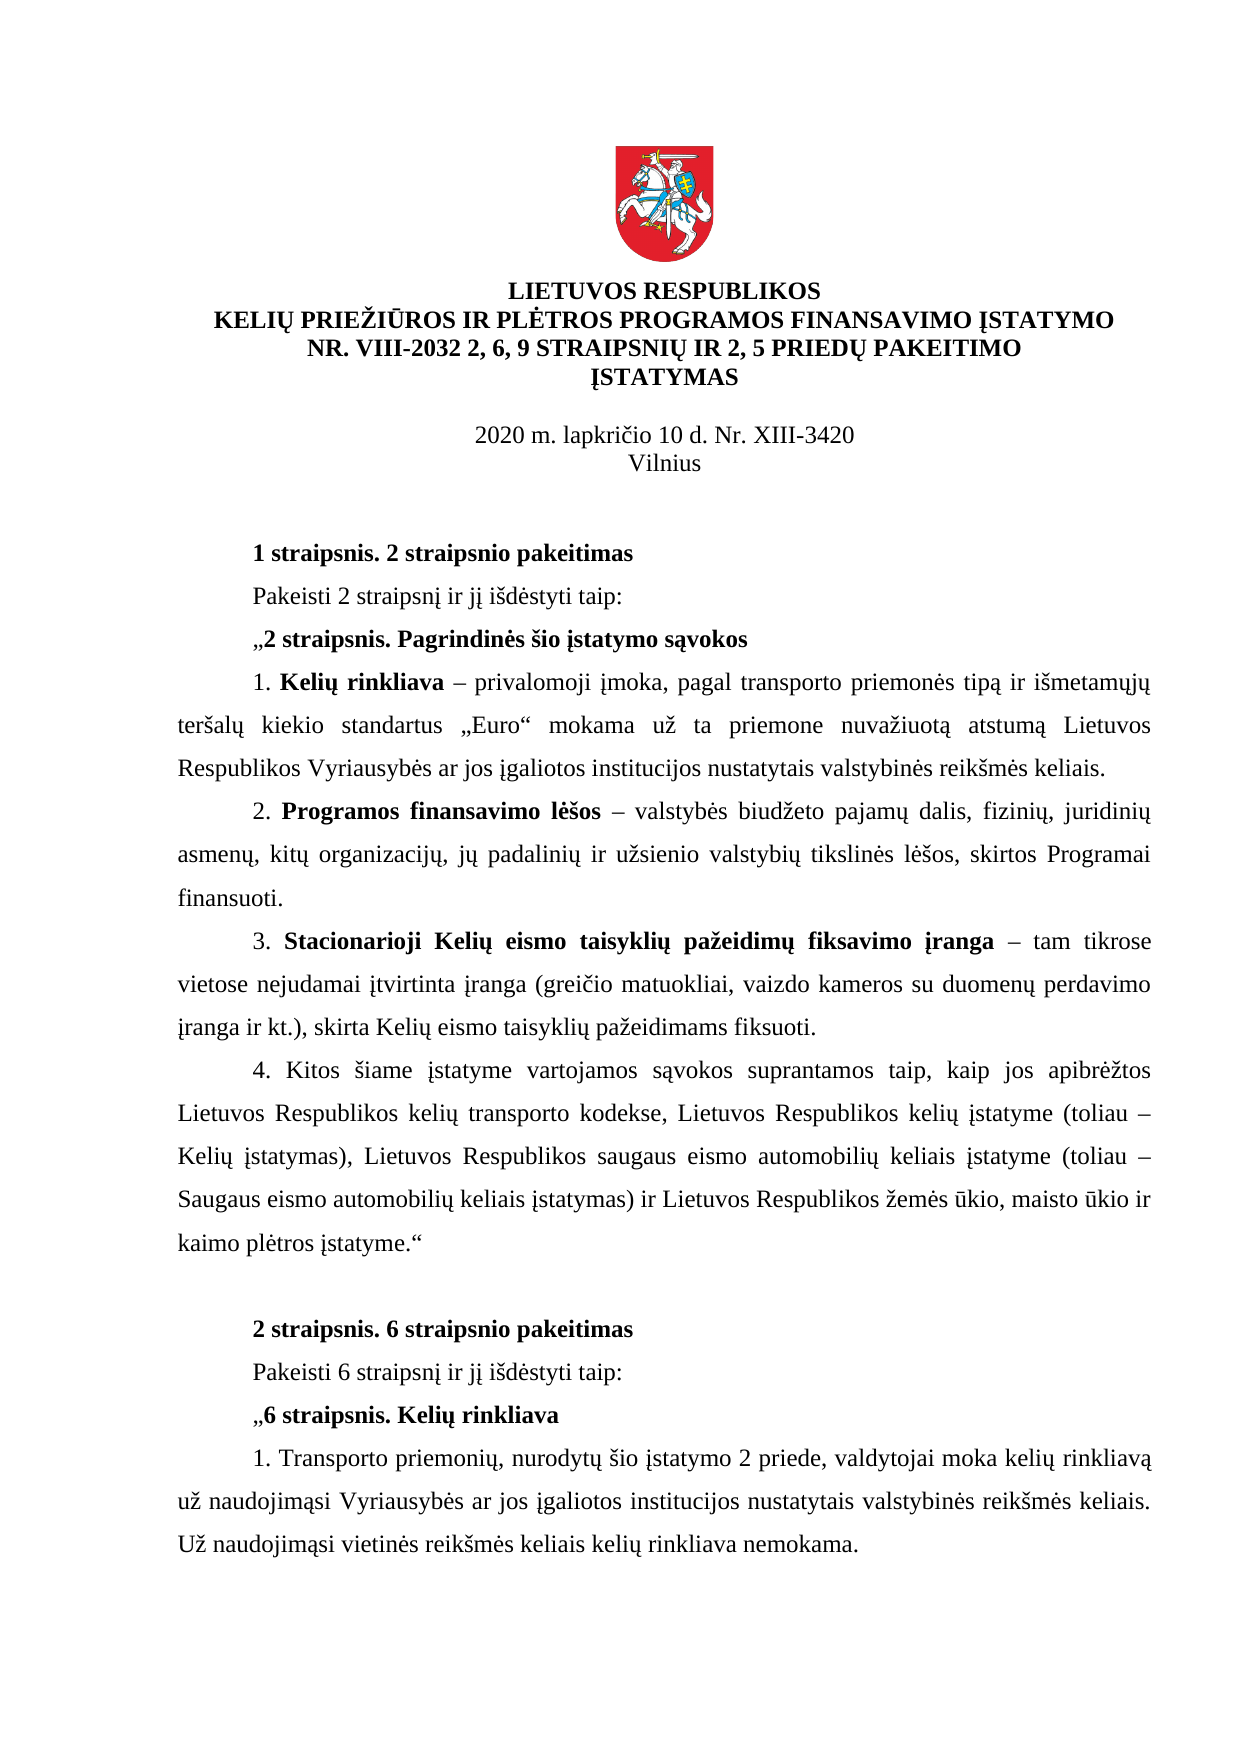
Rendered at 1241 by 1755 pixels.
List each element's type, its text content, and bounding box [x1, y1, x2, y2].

text Pakeisti 6 straipsnį ir jį išdėstyti taip: [177, 1357, 1152, 1386]
text „2 straipsnis. Pagrindinės šio įstatymo sąvokos [177, 624, 1152, 653]
text 2020 m. lapkričio 10 d. Nr. XIII-3420 [177, 420, 1152, 448]
text 4. Kitos šiame įstatyme vartojamos sąvokos suprantamos taip, kaip jos apibrėžtos Lietuvos Respublikos kelių transporto kodekse, Lietuvos Respublikos kelių įstatyme (toliau – Kelių įstatymas), Lietuvos Respublikos saugaus eismo automobilių keliais įstatyme (toliau – Saugaus eismo automobilių keliais įstatymas) ir Lietuvos Respublikos žemės ūkio, maisto ūkio ir kaimo plėtros įstatyme.“ [177, 1055, 1152, 1256]
text Vilnius [177, 448, 1152, 477]
text ĮSTATYMAS [177, 362, 1152, 391]
text KELIŲ PRIEŽIŪROS IR PLĖTROS PROGRAMOS FINANSAVIMO ĮSTATYMO NR. VIII-2032 2, 6, 9 STRAIPSNIŲ IR 2, 5 PRIEDŲ PAKEITIMO [177, 305, 1152, 362]
text Pakeisti 2 straipsnį ir jį išdėstyti taip: [177, 581, 1152, 609]
text 1. Transporto priemonių, nurodytų šio įstatymo 2 priede, valdytojai moka kelių rinkliavą už naudojimąsi Vyriausybės ar jos įgaliotos institucijos nustatytais valstybinės reikšmės keliais. Už naudojimąsi vietinės reikšmės keliais kelių rinkliava nemokama. [177, 1443, 1152, 1558]
text 2. Programos finansavimo lėšos – valstybės biudžeto pajamų dalis, fizinių, juridinių asmenų, kitų organizacijų, jų padalinių ir užsienio valstybių tikslinės lėšos, skirtos Programai finansuoti. [177, 796, 1152, 911]
text 2 straipsnis. 6 straipsnio pakeitimas [177, 1314, 1152, 1343]
text 3. Stacionarioji Kelių eismo taisyklių pažeidimų fiksavimo įranga – tam tikrose vietose nejudamai įtvirtinta įranga (greičio matuokliai, vaizdo kameros su duomenų perdavimo įranga ir kt.), skirta Kelių eismo taisyklių pažeidimams fiksuoti. [177, 926, 1152, 1041]
text 1. Kelių rinkliava – privalomoji įmoka, pagal transporto priemonės tipą ir išmetamųjų teršalų kiekio standartus „Euro“ mokama už ta priemone nuvažiuotą atstumą Lietuvos Respublikos Vyriausybės ar jos įgaliotos institucijos nustatytais valstybinės reikšmės keliais. [177, 667, 1152, 782]
text „6 straipsnis. Kelių rinkliava [177, 1400, 1152, 1429]
text LIETUVOS RESPUBLIKOS [177, 276, 1152, 305]
text 1 straipsnis. 2 straipsnio pakeitimas [177, 538, 1152, 566]
